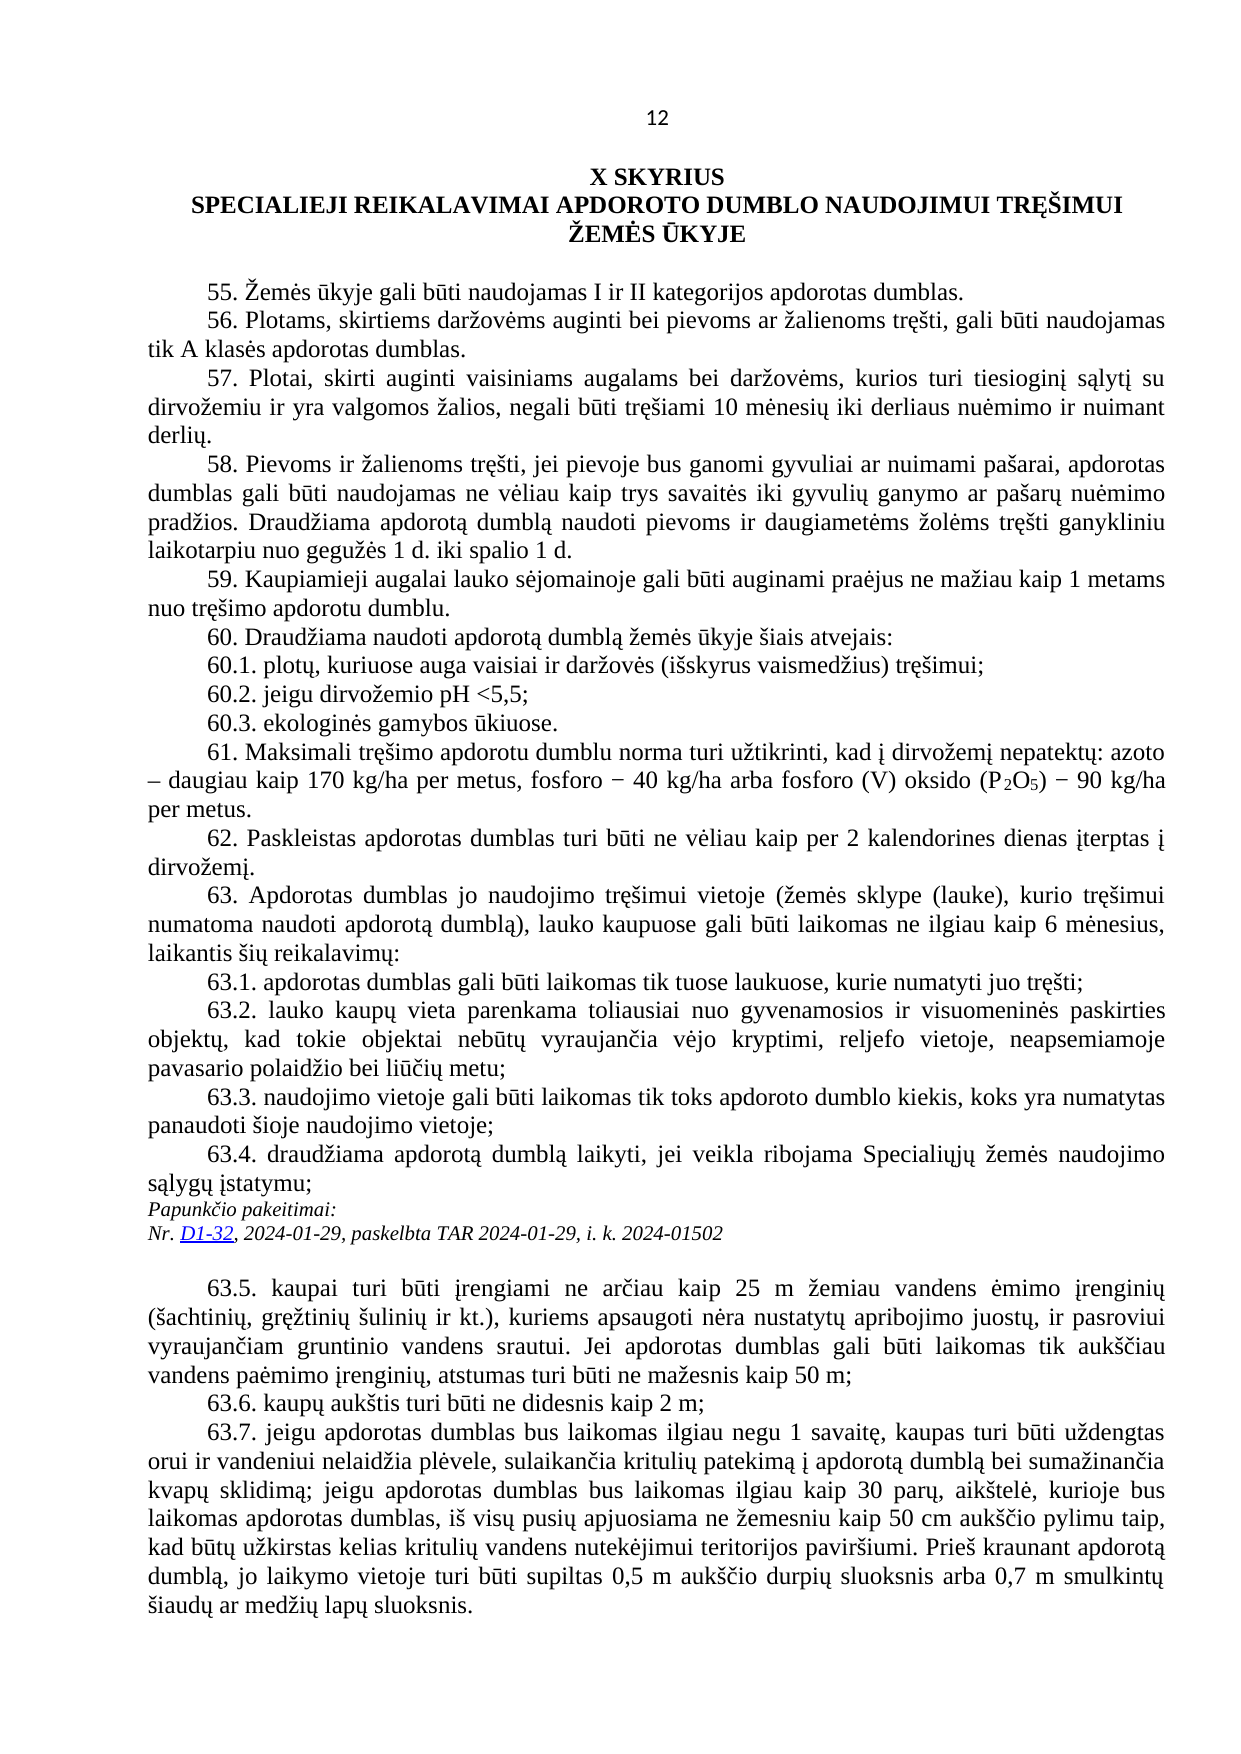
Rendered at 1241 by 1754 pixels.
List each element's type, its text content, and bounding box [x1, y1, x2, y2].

text 60. Draudžiama naudoti apdorotą dumblą žemės ūkyje šiais atvejais: [148, 622, 1166, 650]
text 57. Plotai, skirti auginti vaisiniams augalams bei daržovėms, kurios turi tiesioginį sąlytį su dirvožemiu ir yra valgomos žalios, negali būti tręšiami 10 mėnesių iki derliaus nuėmimo ir nuimant derlių. [148, 363, 1166, 449]
text 61. Maksimali tręšimo apdorotu dumblu norma turi užtikrinti, kad į dirvožemį nepatektų: azoto – daugiau kaip 170 kg/ha per metus, fosforo − 40 kg/ha arba fosforo (V) oksido (P2O5) − 90 kg/ha per metus. [148, 737, 1166, 823]
text 63.1. apdorotas dumblas gali būti laikomas tik tuose laukuose, kurie numatyti juo tręšti; [148, 967, 1166, 995]
text 60.3. ekologinės gamybos ūkiuose. [148, 708, 1166, 737]
text 60.2. jeigu dirvožemio pH <5,5; [148, 679, 1166, 708]
text 63. Apdorotas dumblas jo naudojimo tręšimui vietoje (žemės sklype (lauke), kurio tręšimui numatoma naudoti apdorotą dumblą), lauko kaupuose gali būti laikomas ne ilgiau kaip 6 mėnesius, laikantis šių reikalavimų: [148, 880, 1166, 967]
text 63.3. naudojimo vietoje gali būti laikomas tik toks apdoroto dumblo kiekis, koks yra numatytas panaudoti šioje naudojimo vietoje; [148, 1082, 1166, 1139]
text SPECIALIEJI REIKALAVIMAI APDOROTO DUMBLO NAUDOJIMUI TRĘŠIMUI ŽEMĖS ŪKYJE [148, 190, 1166, 248]
text 58. Pievoms ir žalienoms tręšti, jei pievoje bus ganomi gyvuliai ar nuimami pašarai, apdorotas dumblas gali būti naudojamas ne vėliau kaip trys savaitės iki gyvulių ganymo ar pašarų nuėmimo pradžios. Draudžiama apdorotą dumblą naudoti pievoms ir daugiametėms žolėms tręšti ganykliniu laikotarpiu nuo gegužės 1 d. iki spalio 1 d. [148, 449, 1166, 564]
text X SKYRIUS [148, 162, 1166, 190]
text 55. Žemės ūkyje gali būti naudojamas I ir II kategorijos apdorotas dumblas. [148, 277, 1166, 305]
text 63.2. lauko kaupų vieta parenkama toliausiai nuo gyvenamosios ir visuomeninės paskirties objektų, kad tokie objektai nebūtų vyraujančia vėjo kryptimi, reljefo vietoje, neapsemiamoje pavasario polaidžio bei liūčių metu; [148, 995, 1166, 1082]
text 63.6. kaupų aukštis turi būti ne didesnis kaip 2 m; [148, 1388, 1166, 1417]
text 63.5. kaupai turi būti įrengiami ne arčiau kaip 25 m žemiau vandens ėmimo įrenginių (šachtinių, gręžtinių šulinių ir kt.), kuriems apsaugoti nėra nustatytų apribojimo juostų, ir pasroviui vyraujančiam gruntinio vandens srautui. Jei apdorotas dumblas gali būti laikomas tik aukščiau vandens paėmimo įrenginių, atstumas turi būti ne mažesnis kaip 50 m; [148, 1273, 1166, 1388]
text 63.4. draudžiama apdorotą dumblą laikyti, jei veikla ribojama Specialiųjų žemės naudojimo sąlygų įstatymu; [148, 1139, 1166, 1197]
text 63.7. jeigu apdorotas dumblas bus laikomas ilgiau negu 1 savaitę, kaupas turi būti uždengtas orui ir vandeniui nelaidžia plėvele, sulaikančia kritulių patekimą į apdorotą dumblą bei sumažinančia kvapų sklidimą; jeigu apdorotas dumblas bus laikomas ilgiau kaip 30 parų, aikštelė, kurioje bus laikomas apdorotas dumblas, iš visų pusių apjuosiama ne žemesniu kaip 50 cm aukščio pylimu taip, kad būtų užkirstas kelias kritulių vandens nutekėjimui teritorijos paviršiumi. Prieš kraunant apdorotą dumblą, jo laikymo vietoje turi būti supiltas 0,5 m aukščio durpių sluoksnis arba 0,7 m smulkintų šiaudų ar medžių lapų sluoksnis. [148, 1417, 1166, 1618]
text 62. Paskleistas apdorotas dumblas turi būti ne vėliau kaip per 2 kalendorines dienas įterptas į dirvožemį. [148, 823, 1166, 880]
text 56. Plotams, skirtiems daržovėms auginti bei pievoms ar žalienoms tręšti, gali būti naudojamas tik A klasės apdorotas dumblas. [148, 305, 1166, 363]
text Papunkčio pakeitimai: [148, 1197, 1166, 1221]
text Nr. D1-32, 2024-01-29, paskelbta TAR 2024-01-29, i. k. 2024-01502 [148, 1221, 1166, 1245]
text 59. Kaupiamieji augalai lauko sėjomainoje gali būti auginami praėjus ne mažiau kaip 1 metams nuo tręšimo apdorotu dumblu. [148, 564, 1166, 622]
text 60.1. plotų, kuriuose auga vaisiai ir daržovės (išskyrus vaismedžius) tręšimui; [148, 650, 1166, 679]
